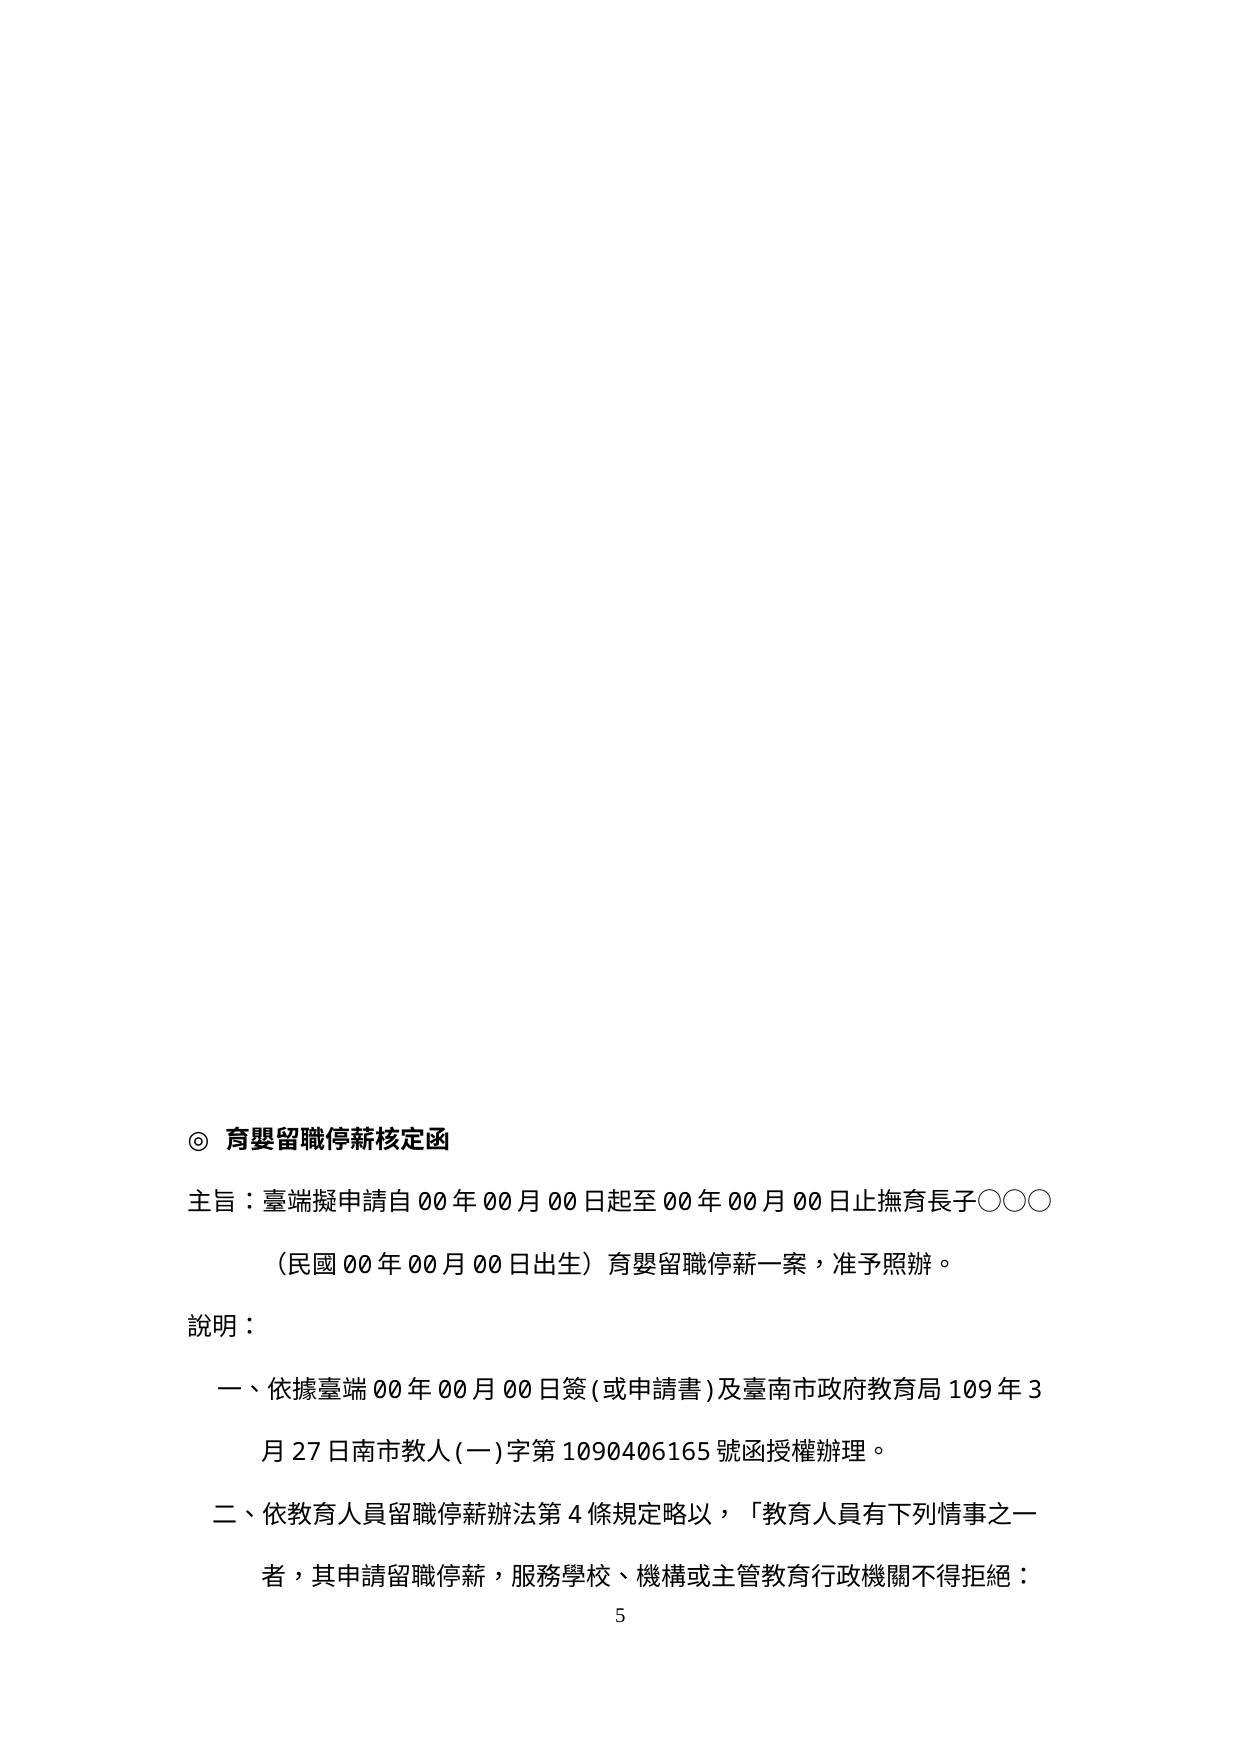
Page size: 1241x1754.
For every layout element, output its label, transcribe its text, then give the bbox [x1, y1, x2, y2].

text 二、依教育人員留職停薪辦法第4條規定略以，「教育人員有下列情事之一者，其申請留職停薪，服務學校、機構或主管教育行政機關不得拒絕： [212, 1471, 1053, 1596]
text 一、依據臺端00年00月00日簽(或申請書)及臺南市政府教育局109年3月27日南市教人(一)字第1090406165號函授權辦理。 [187, 1346, 1053, 1471]
text 主旨：臺端擬申請自00年00月00日起至00年00月00日止撫育長子○○○（民國00年00月00日出生）育嬰留職停薪一案，准予照辦。 [187, 1158, 1053, 1283]
text 說明： [187, 1283, 1053, 1346]
list 育嬰留職停薪核定函 [187, 1096, 1053, 1158]
